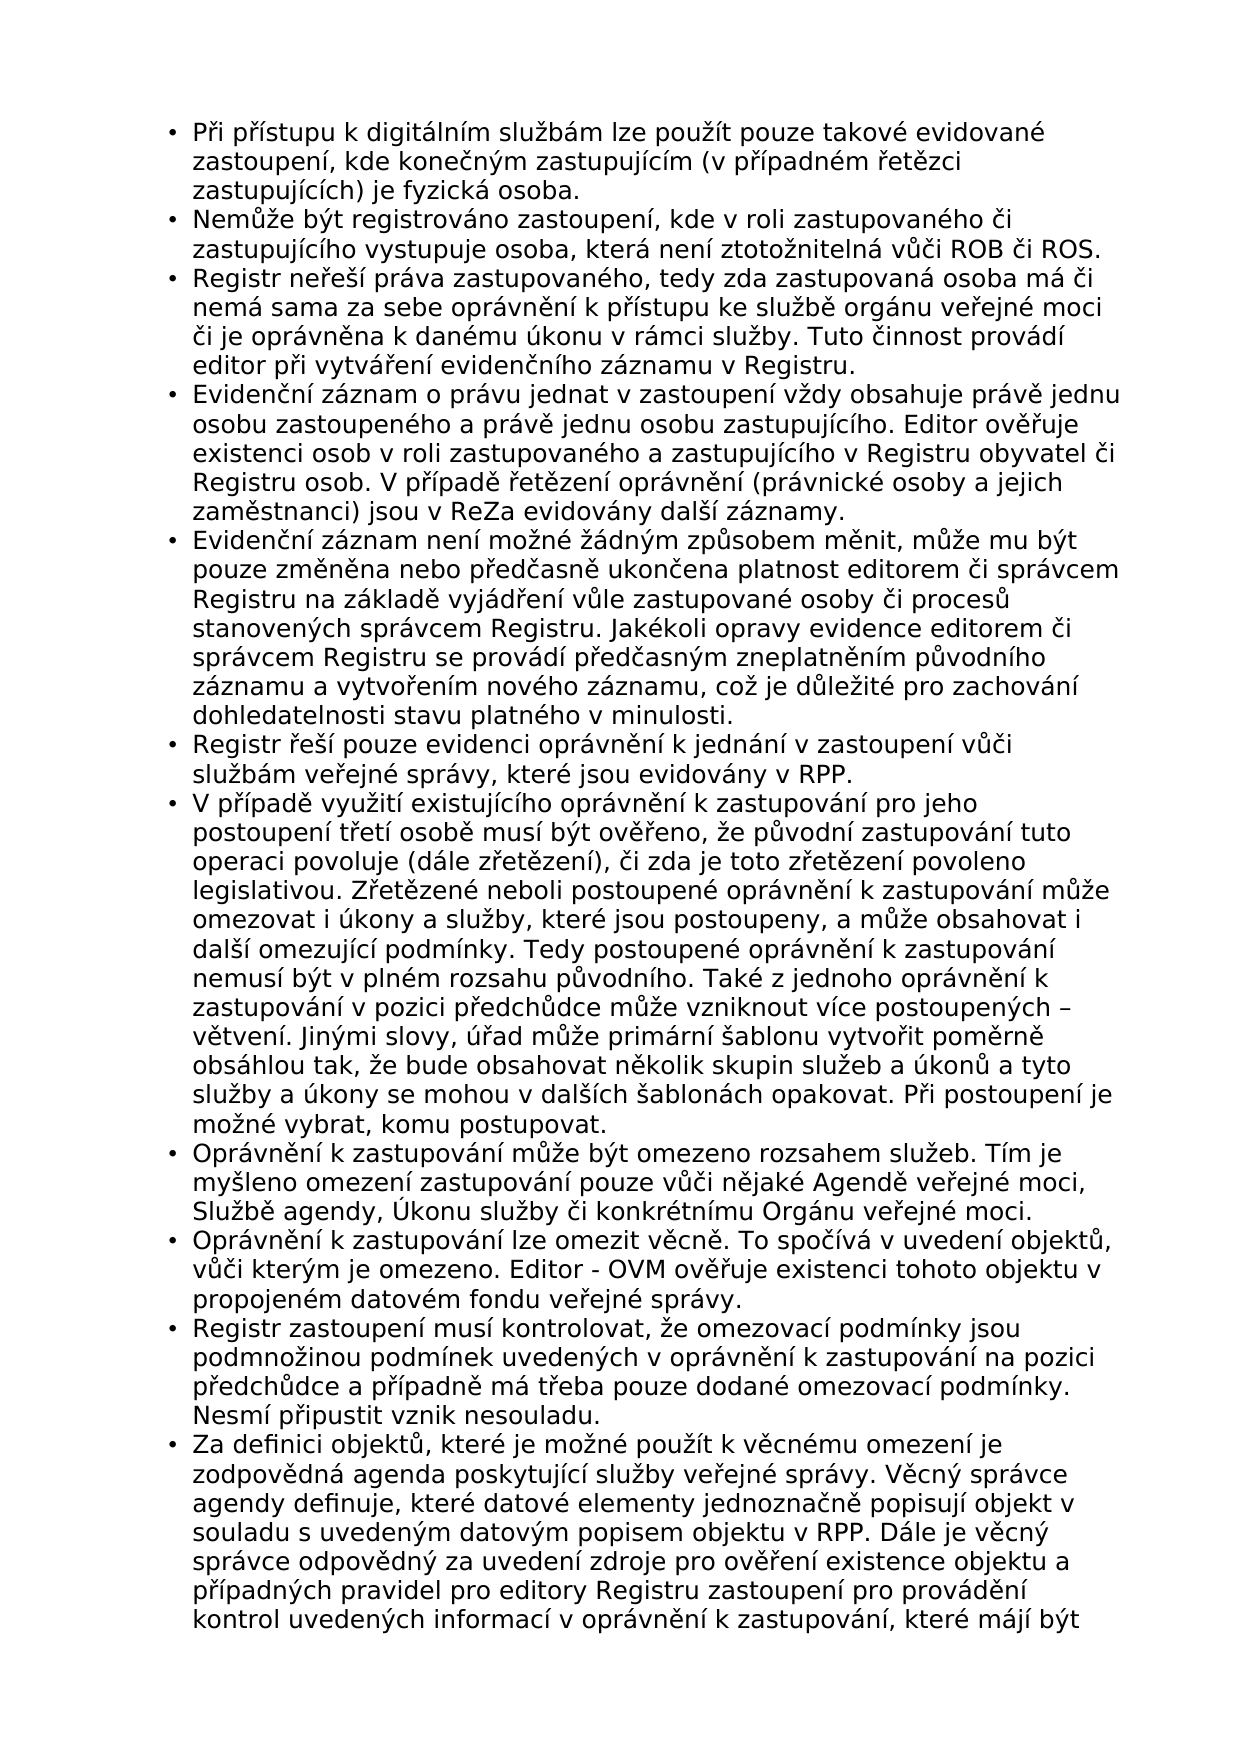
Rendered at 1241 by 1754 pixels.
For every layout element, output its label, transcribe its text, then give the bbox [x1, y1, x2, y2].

list Evidenční záznam o právu jednat v zastoupení vždy obsahuje právě jednu osobu zastoupeného a právě jednu osobu zastupujícího. Editor ověřuje existenci osob v roli zastupovaného a zastupujícího v Registru obyvatel či Registru osob. V případě řetězení oprávnění (právnické osoby a jejich zaměstnanci) jsou v ReZa evidovány další záznamy. [177, 381, 1122, 526]
list Registr zastoupení musí kontrolovat, že omezovací podmínky jsou podmnožinou podmínek uvedených v oprávnění k zastupování na pozici předchůdce a případně má třeba pouze dodané omezovací podmínky. Nesmí připustit vznik nesouladu. [177, 1314, 1122, 1431]
list Za definici objektů, které je možné použít k věcnému omezení je zodpovědná agenda poskytující služby veřejné správy. Věcný správce agendy definuje, které datové elementy jednoznačně popisují objekt v souladu s uvedeným datovým popisem objektu v RPP. Dále je věcný správce odpovědný za uvedení zdroje pro ověření existence objektu a případných pravidel pro editory Registru zastoupení pro provádění kontrol uvedených informací v oprávnění k zastupování, které májí být [177, 1431, 1122, 1635]
list Registr neřeší práva zastupovaného, tedy zda zastupovaná osoba má či nemá sama za sebe oprávnění k přístupu ke službě orgánu veřejné moci či je oprávněna k danému úkonu v rámci služby. Tuto činnost provádí editor při vytváření evidenčního záznamu v Registru. [177, 264, 1122, 381]
list V případě využití existujícího oprávnění k zastupování pro jeho postoupení třetí osobě musí být ověřeno, že původní zastupování tuto operaci povoluje (dále zřetězení), či zda je toto zřetězení povoleno legislativou. Zřetězené neboli postoupené oprávnění k zastupování může omezovat i úkony a služby, které jsou postoupeny, a může obsahovat i další omezující podmínky. Tedy postoupené oprávnění k zastupování nemusí být v plném rozsahu původního. Také z jednoho oprávnění k zastupování v pozici předchůdce může vzniknout více postoupených – větvení. Jinými slovy, úřad může primární šablonu vytvořit poměrně obsáhlou tak, že bude obsahovat několik skupin služeb a úkonů a tyto služby a úkony se mohou v dalších šablonách opakovat. Při postoupení je možné vybrat, komu postupovat. [177, 789, 1122, 1139]
list Evidenční záznam není možné žádným způsobem měnit, může mu být pouze změněna nebo předčasně ukončena platnost editorem či správcem Registru na základě vyjádření vůle zastupované osoby či procesů stanovených správcem Registru. Jakékoli opravy evidence editorem či správcem Registru se provádí předčasným zneplatněním původního záznamu a vytvořením nového záznamu, což je důležité pro zachování dohledatelnosti stavu platného v minulosti. [177, 526, 1122, 731]
list Nemůže být registrováno zastoupení, kde v roli zastupovaného či zastupujícího vystupuje osoba, která není ztotožnitelná vůči ROB či ROS. [177, 206, 1122, 264]
list Registr řeší pouze evidenci oprávnění k jednání v zastoupení vůči službám veřejné správy, které jsou evidovány v RPP. [177, 731, 1122, 789]
list Při přístupu k digitálním službám lze použít pouze takové evidované zastoupení, kde konečným zastupujícím (v případném řetězci zastupujících) je fyzická osoba. [177, 118, 1122, 206]
list Oprávnění k zastupování lze omezit věcně. To spočívá v uvedení objektů, vůči kterým je omezeno. Editor - OVM ověřuje existenci tohoto objektu v propojeném datovém fondu veřejné správy. [177, 1226, 1122, 1314]
list Oprávnění k zastupování může být omezeno rozsahem služeb. Tím je myšleno omezení zastupování pouze vůči nějaké Agendě veřejné moci, Službě agendy, Úkonu služby či konkrétnímu Orgánu veřejné moci. [177, 1139, 1122, 1226]
